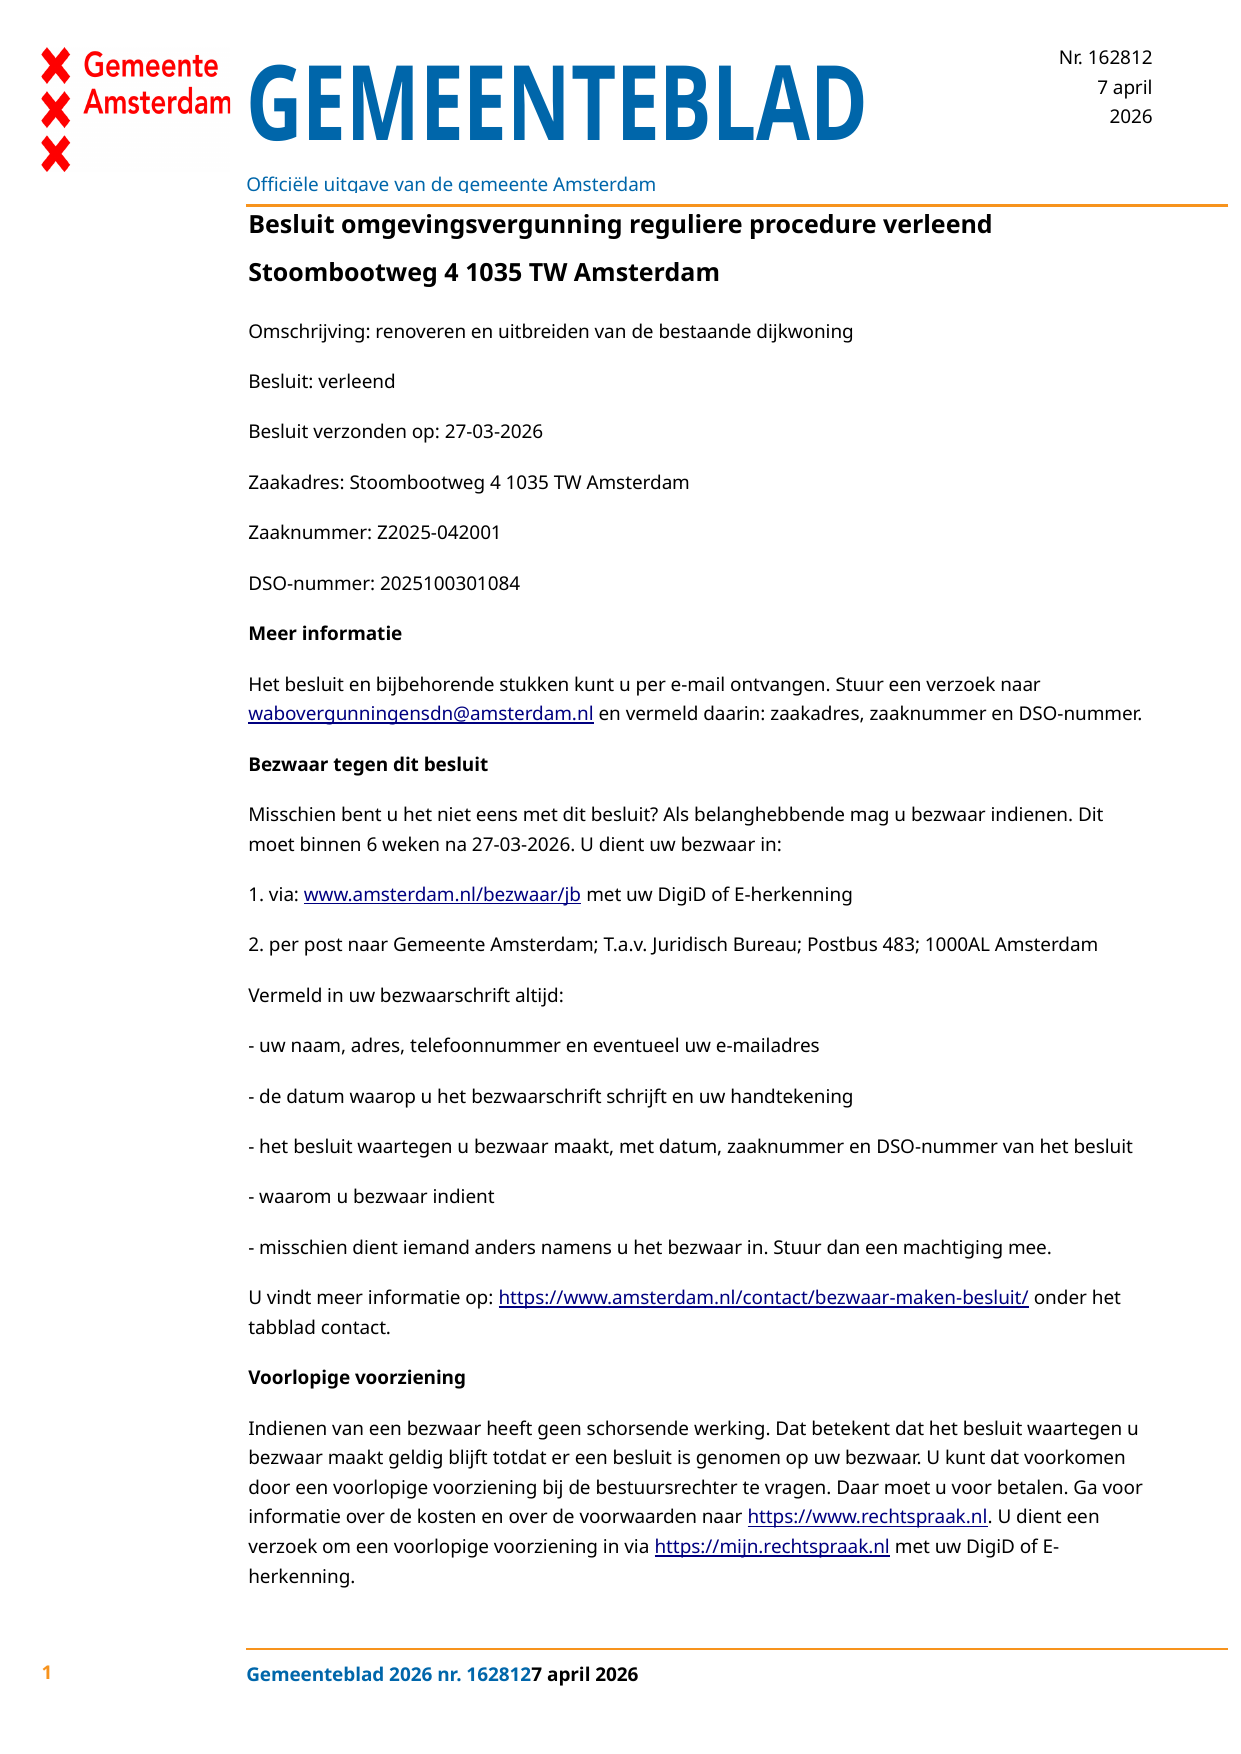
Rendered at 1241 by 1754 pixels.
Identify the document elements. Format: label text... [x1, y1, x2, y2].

picture [41, 47, 231, 172]
text Besluit: verleend [248, 368, 1152, 394]
text - de datum waarop u het bezwaarschrift schrijft en uw handtekening [248, 1083, 1152, 1109]
text Vermeld in uw bezwaarschrift altijd: [248, 982, 1152, 1008]
text Indienen van een bezwaar heeft geen schorsende werking. Dat betekent dat het besluit waartegen u bezwaar maakt geldig blijft totdat er een besluit is genomen op uw bezwaar. U kunt dat voorkomen door een voorlopige voorziening bij de bestuursrechter te vragen. Daar moet u voor betalen. Ga voor informatie over de kosten en over de voorwaarden naar https://www.rechtspraak.nl. U dient een verzoek om een voorlopige voorziening in via https://mijn.rechtspraak.nl met uw DigiD of E-herkenning. [248, 1415, 1152, 1589]
text Misschien bent u het niet eens met dit besluit? Als belanghebbende mag u bezwaar indienen. Dit moet binnen 6 weken na 27-03-2026. U dient uw bezwaar in: [248, 801, 1152, 857]
text DSO-nummer: 2025100301084 [248, 570, 1152, 596]
text 2. per post naar Gemeente Amsterdam; T.a.v. Juridisch Bureau; Postbus 483; 1000AL Amsterdam [248, 932, 1152, 957]
text Bezwaar tegen dit besluit [248, 751, 1152, 777]
text - misschien dient iemand anders namens u het bezwaar in. Stuur dan een machtiging mee. [248, 1234, 1152, 1260]
text Besluit omgevingsvergunning reguliere procedure verleend Stoombootweg 4 1035 TW Amsterdam [248, 207, 1152, 288]
text Voorlopige voorziening [248, 1364, 1152, 1390]
text - waarom u bezwaar indient [248, 1184, 1152, 1209]
text Omschrijving: renoveren en uitbreiden van de bestaande dijkwoning [248, 318, 1152, 344]
text Zaakadres: Stoombootweg 4 1035 TW Amsterdam [248, 469, 1152, 495]
text Het besluit en bijbehorende stukken kunt u per e-mail ontvangen. Stuur een verzoek naar wabovergunningensdn@amsterdam.nl en vermeld daarin: zaakadres, zaaknummer en DSO-nummer. [248, 671, 1152, 726]
text - uw naam, adres, telefoonnummer en eventueel uw e-mailadres [248, 1032, 1152, 1058]
text 1. via: www.amsterdam.nl/bezwaar/jb met uw DigiD of E-herkenning [248, 881, 1152, 907]
text - het besluit waartegen u bezwaar maakt, met datum, zaaknummer en DSO-nummer van het besluit [248, 1133, 1152, 1159]
text Meer informatie [248, 620, 1152, 646]
text Besluit verzonden op: 27-03-2026 [248, 419, 1152, 444]
text Zaaknummer: Z2025-042001 [248, 519, 1152, 545]
text U vindt meer informatie op: https://www.amsterdam.nl/contact/bezwaar-maken-besluit/ onder het tabblad contact. [248, 1284, 1152, 1340]
